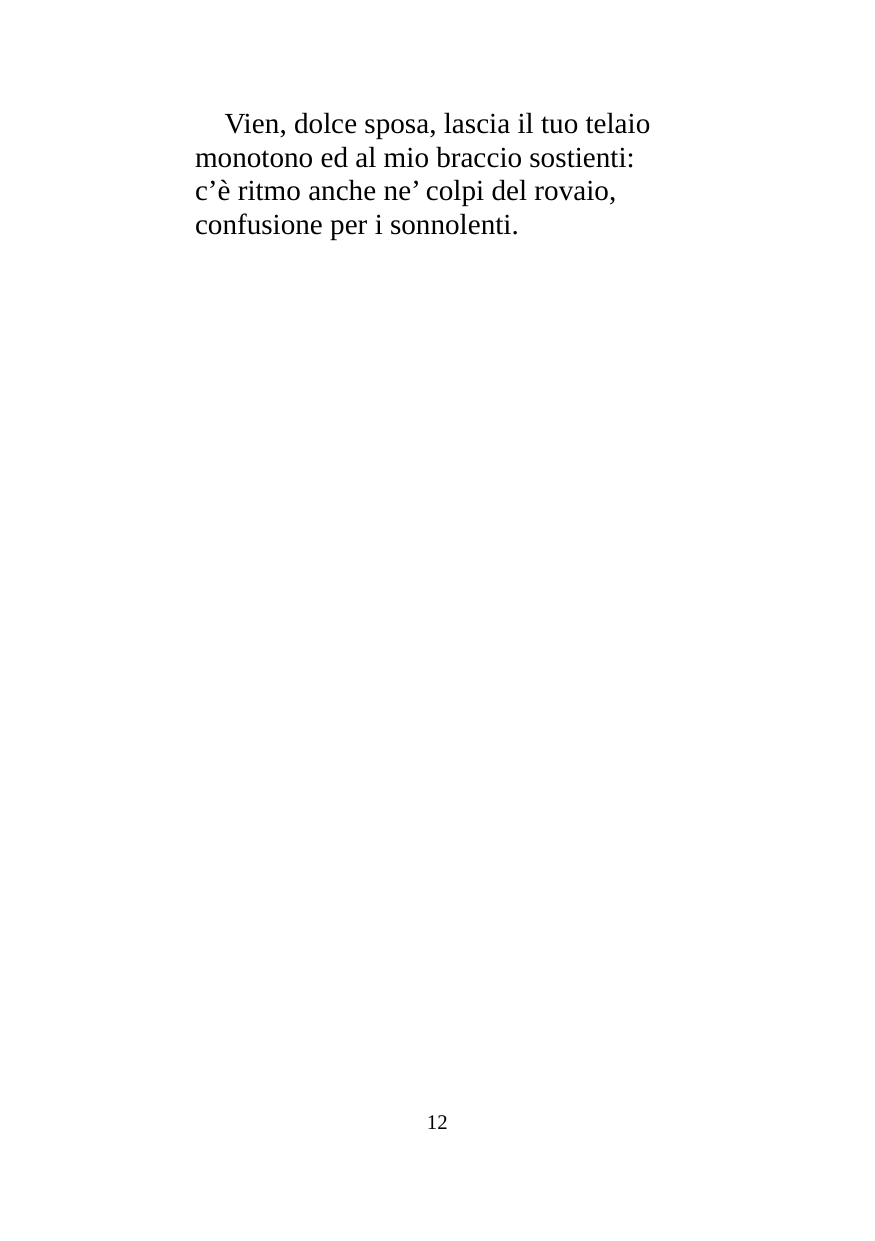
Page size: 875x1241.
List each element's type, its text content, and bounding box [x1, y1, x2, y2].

text Vien, dolce sposa, lascia il tuo telaio monotono ed al mio braccio sostienti: c’è ritmo anche ne’ colpi del rovaio, confusione per i sonnolenti. [195, 106, 768, 240]
